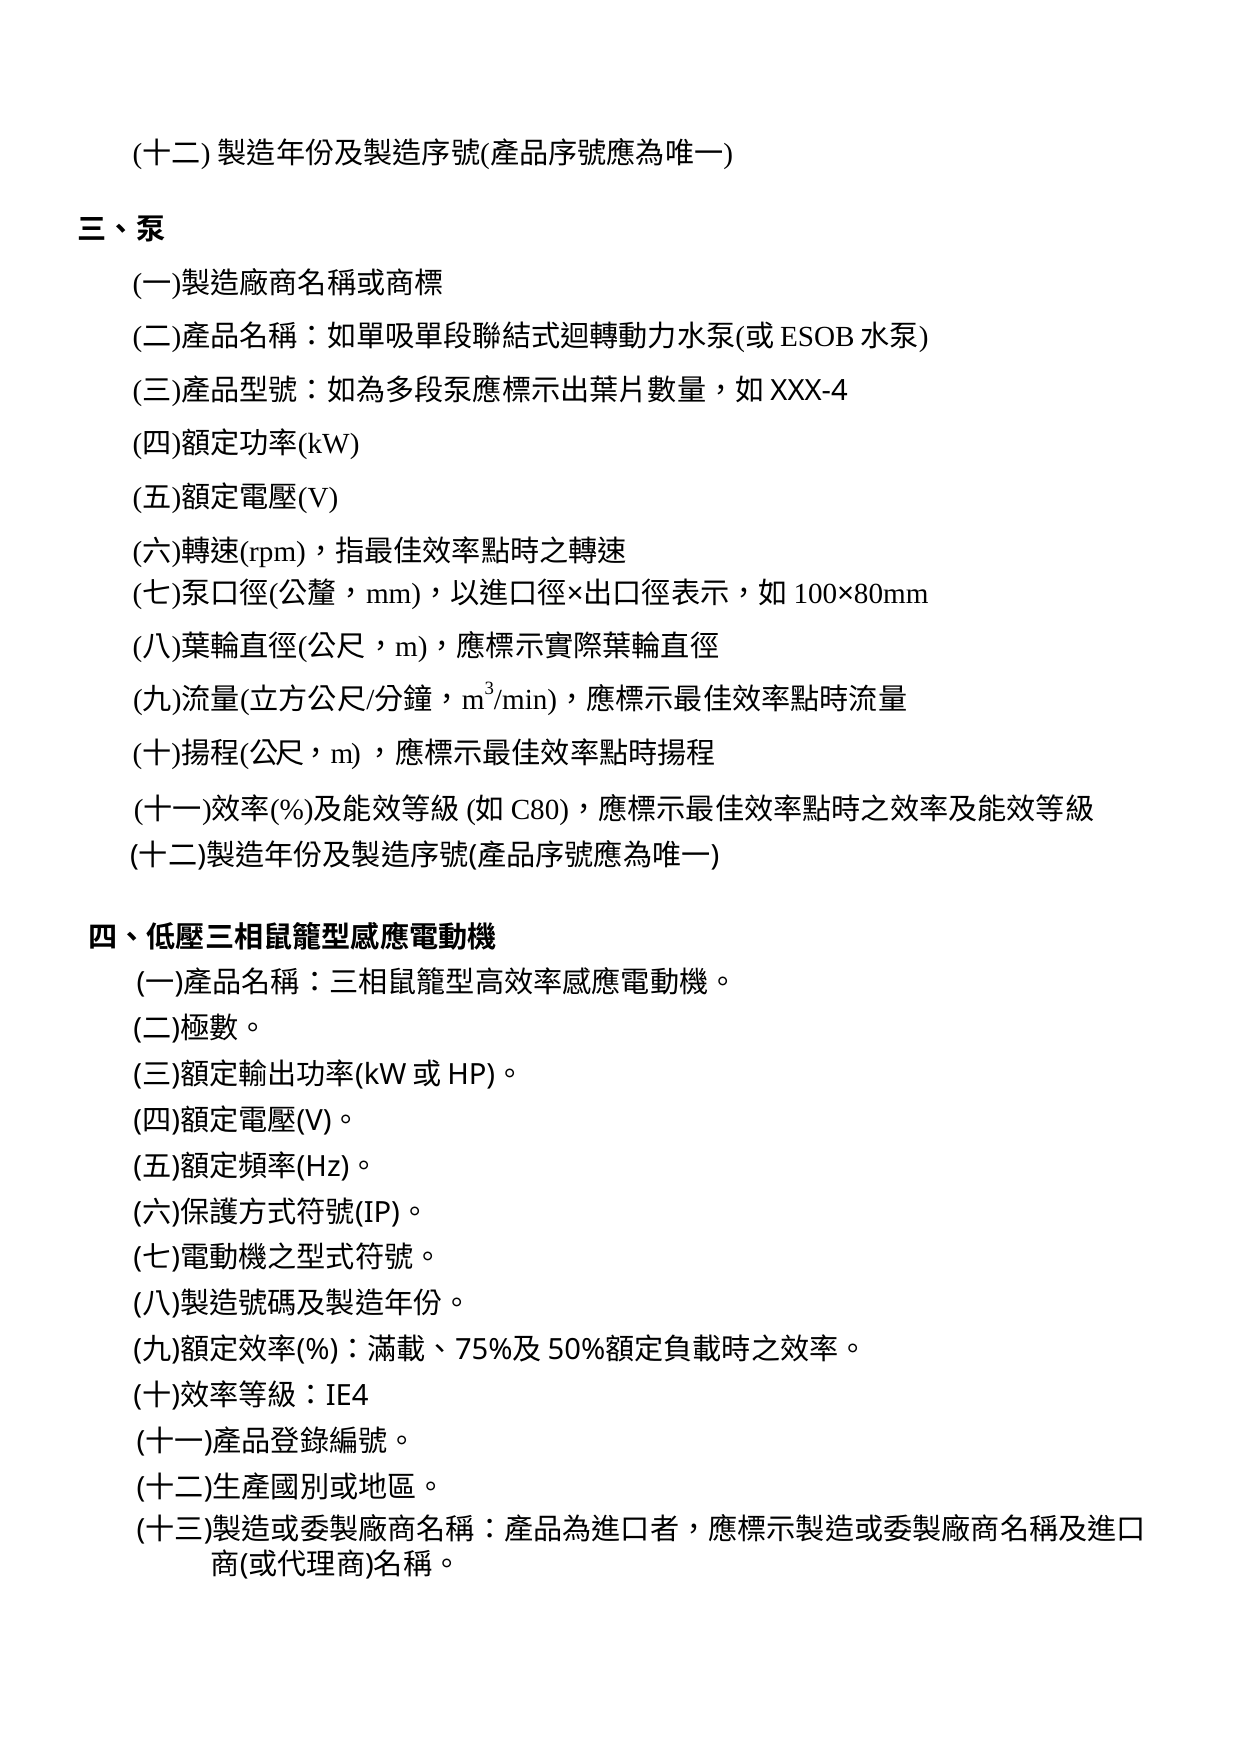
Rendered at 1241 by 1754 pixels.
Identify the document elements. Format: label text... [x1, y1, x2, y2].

text (三)產品型號：如為多段泵應標示出葉片數量，如XXX-4 [132, 366, 1150, 409]
subtitle 四、低壓三相鼠籠型感應電動機 [88, 914, 1150, 956]
text (二)產品名稱：如單吸單段聯結式迴轉動力水泵(或ESOB水泵) [132, 313, 1150, 355]
text (八)葉輪直徑(公尺，m)，應標示實際葉輪直徑 [132, 622, 1150, 664]
text (十)揚程(公尺，m) ，應標示最佳效率點時揚程 [132, 729, 1150, 772]
text (十一)效率(%)及能效等級 (如C80)，應標示最佳效率點時之效率及能效等級 [134, 786, 1150, 828]
text (六)轉速(rpm)，指最佳效率點時之轉速 [132, 527, 1150, 569]
text (一)製造廠商名稱或商標 [132, 259, 1150, 302]
text (八)製造號碼及製造年份。 [133, 1277, 1150, 1323]
text (十三)製造或委製廠商名稱：產品為進口者，應標示製造或委製廠商名稱及進口商(或代理商)名稱。 [136, 1511, 1150, 1582]
text (三)額定輸出功率(kW或HP)。 [133, 1048, 1150, 1094]
text (七)泵口徑(公釐，mm)，以進口徑×出口徑表示，如100×80mm [132, 570, 1150, 612]
text (四)額定電壓(V)。 [133, 1094, 1150, 1139]
text (五)額定電壓(V) [132, 473, 1150, 516]
text (二)極數。 [133, 1002, 1150, 1048]
text (五)額定頻率(Hz)。 [133, 1139, 1150, 1185]
text (十二) 製造年份及製造序號(產品序號應為唯一) [132, 129, 1150, 172]
text (十二)生產國別或地區。 [136, 1460, 1150, 1506]
text (十一)產品登錄編號。 [136, 1414, 1150, 1460]
text (十)效率等級：IE4 [133, 1369, 1150, 1414]
text (一)產品名稱：三相鼠籠型高效率感應電動機。 [136, 956, 1150, 1002]
text 三、泵 [77, 205, 1150, 247]
text (四)額定功率(kW) [132, 420, 1150, 462]
text (七)電動機之型式符號。 [133, 1231, 1150, 1277]
text (九)流量(立方公尺/分鐘，m3/min)，應標示最佳效率點時流量 [133, 676, 1150, 718]
text (十二)製造年份及製造序號(產品序號應為唯一) [130, 831, 1150, 873]
text (九)額定效率(%)：滿載、75%及50%額定負載時之效率。 [133, 1323, 1150, 1369]
text (六)保護方式符號(IP)。 [133, 1185, 1150, 1231]
